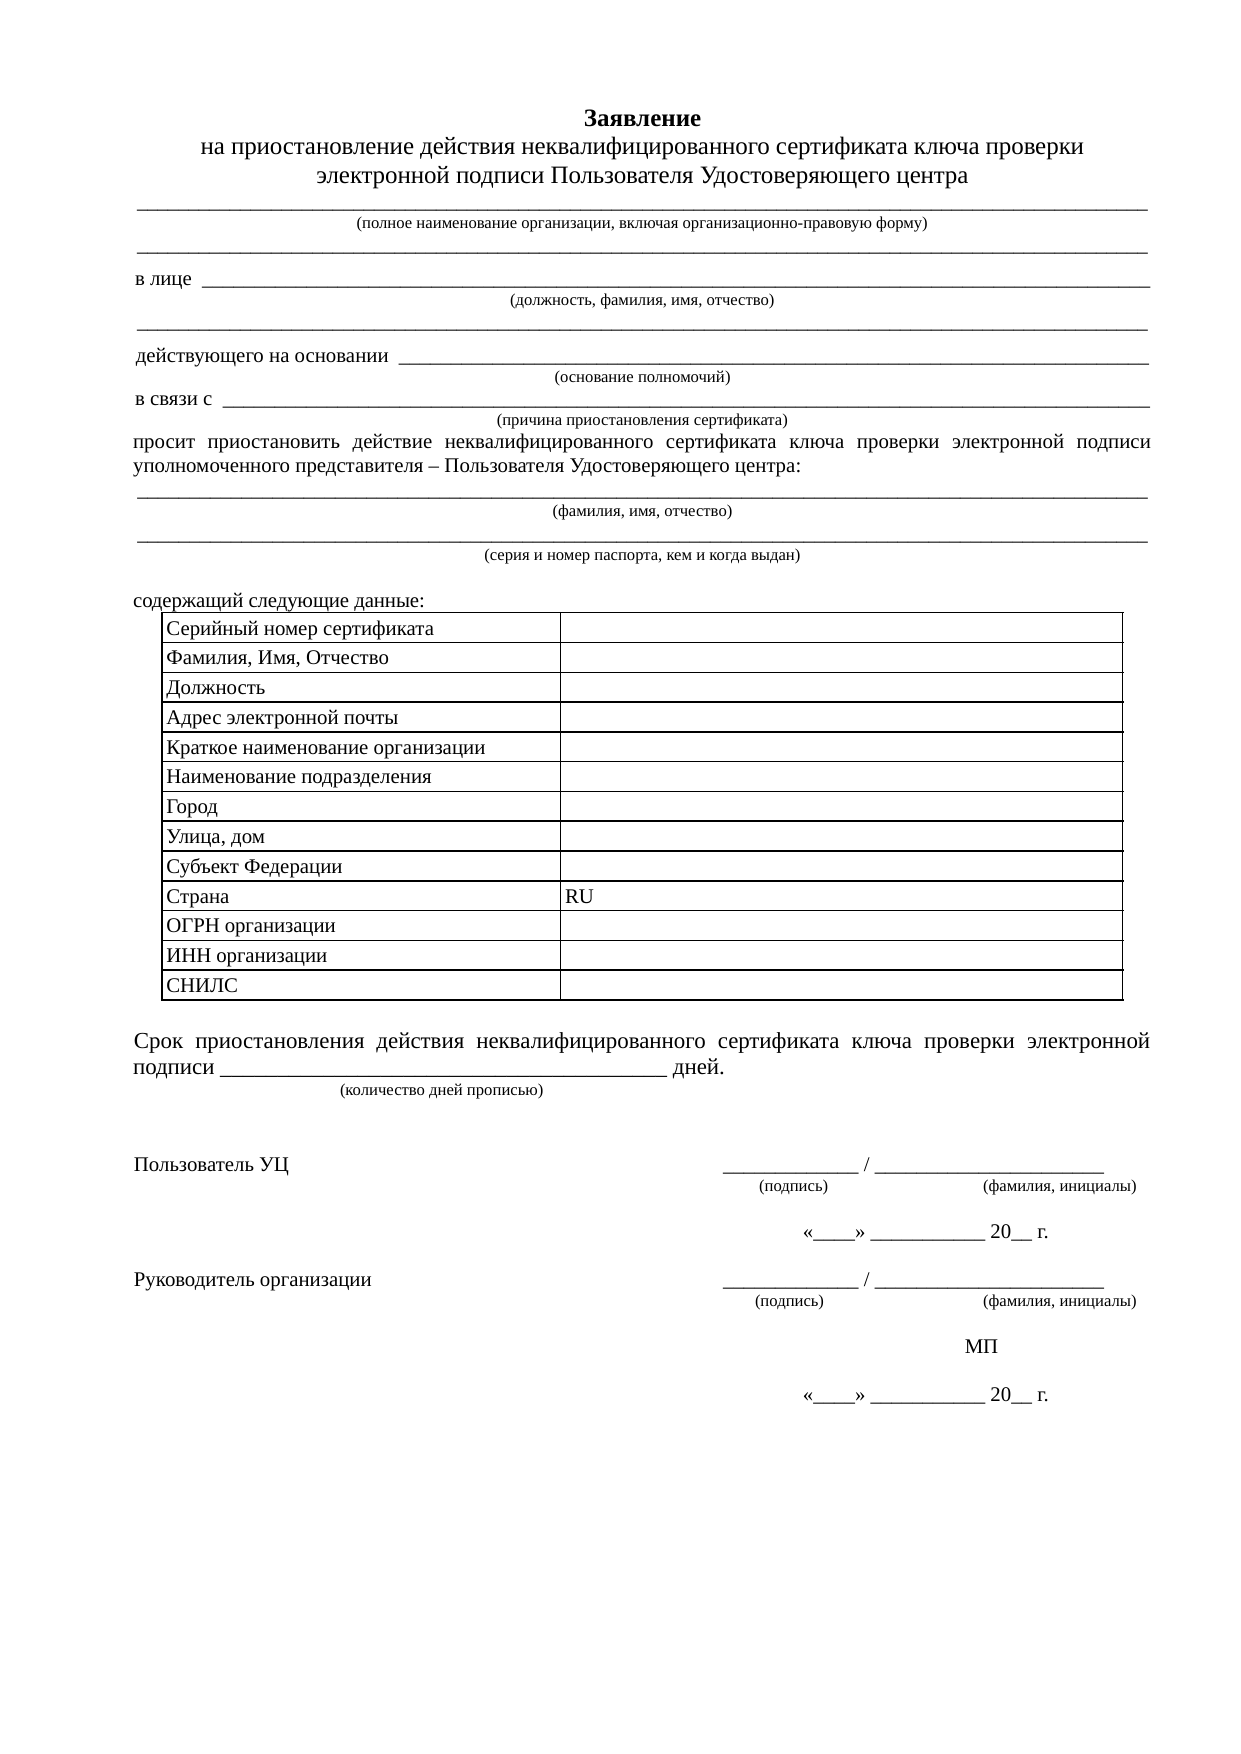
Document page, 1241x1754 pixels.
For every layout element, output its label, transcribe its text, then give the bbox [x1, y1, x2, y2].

table_cell [561, 971, 1122, 999]
text _________________________________________________________________________________________________ [133, 477, 1152, 501]
text __________________________________________________________________________________________________ [133, 309, 1152, 333]
text (должность, фамилия, имя, отчество) [133, 290, 1152, 309]
table_cell [561, 643, 1122, 671]
text содержащий следующие данные: [133, 588, 1152, 612]
table_header Серийный номер сертификата [163, 613, 560, 642]
table_cell Страна [163, 882, 560, 910]
text в связи с _________________________________________________________________________________________ [133, 386, 1152, 410]
text просит приостановить действие неквалифицированного сертификата ключа проверки электронной подписи уполномоченного представителя – Пользователя Удостоверяющего центра: [133, 429, 1152, 477]
text (подпись) (фамилия, инициалы) [664, 1176, 1152, 1195]
text Заявление [133, 103, 1152, 131]
text МП [133, 1334, 1152, 1358]
table_cell [561, 911, 1122, 939]
table_cell СНИЛС [163, 971, 560, 999]
table_cell Краткое наименование организации [163, 733, 560, 761]
text _________________________________________________________________________________________________ [133, 520, 1152, 544]
text (причина приостановления сертификата) [133, 410, 1152, 429]
text Срок приостановления действия неквалифицированного сертификата ключа проверки электронной подписи _______________________________________ дней. [133, 1027, 1152, 1080]
text __________________________________________________________________________________________________ [133, 189, 1152, 213]
text (основание полномочий) [133, 367, 1152, 386]
table_cell Наименование подразделения [163, 762, 560, 791]
table_cell Субъект Федерации [163, 852, 560, 880]
table_cell RU [561, 882, 1122, 910]
table_cell Фамилия, Имя, Отчество [163, 643, 560, 671]
table_cell [561, 762, 1122, 791]
text (фамилия, имя, отчество) [133, 501, 1152, 520]
text «____» ___________ 20__ г. [133, 1219, 1048, 1243]
text Пользователь УЦ _____________ / ______________________ [133, 1152, 1152, 1176]
text (серия и номер паспорта, кем и когда выдан) [133, 544, 1152, 564]
text Руководитель организации _____________ / ______________________ [133, 1267, 1152, 1291]
table_cell Город [163, 792, 560, 820]
text «____» ___________ 20__ г. [133, 1382, 1048, 1406]
table_cell ОГРН организации [163, 911, 560, 939]
text (полное наименование организации, включая организационно-правовую форму) [133, 213, 1152, 232]
table_cell [561, 733, 1122, 761]
table_cell [561, 822, 1122, 850]
text на приостановление действия неквалифицированного сертификата ключа проверки электронной подписи Пользователя Удостоверяющего центра [133, 131, 1152, 189]
table_cell [561, 703, 1122, 731]
table_cell Адрес электронной почты [163, 703, 560, 731]
table_cell [561, 852, 1122, 880]
table_cell [561, 673, 1122, 701]
table_cell ИНН организации [163, 941, 560, 969]
table_header [561, 613, 1122, 642]
table_cell Должность [163, 673, 560, 701]
text в лице ___________________________________________________________________________________________ [133, 266, 1152, 290]
text (количество дней прописью) [340, 1080, 1152, 1099]
table_cell Улица, дом [163, 822, 560, 850]
text __________________________________________________________________________________________________ [133, 232, 1152, 256]
text действующего на основании ________________________________________________________________________ [133, 343, 1152, 367]
table_cell [561, 792, 1122, 820]
text (подпись) (фамилия, инициалы) [664, 1291, 1152, 1310]
table_cell [561, 941, 1122, 969]
